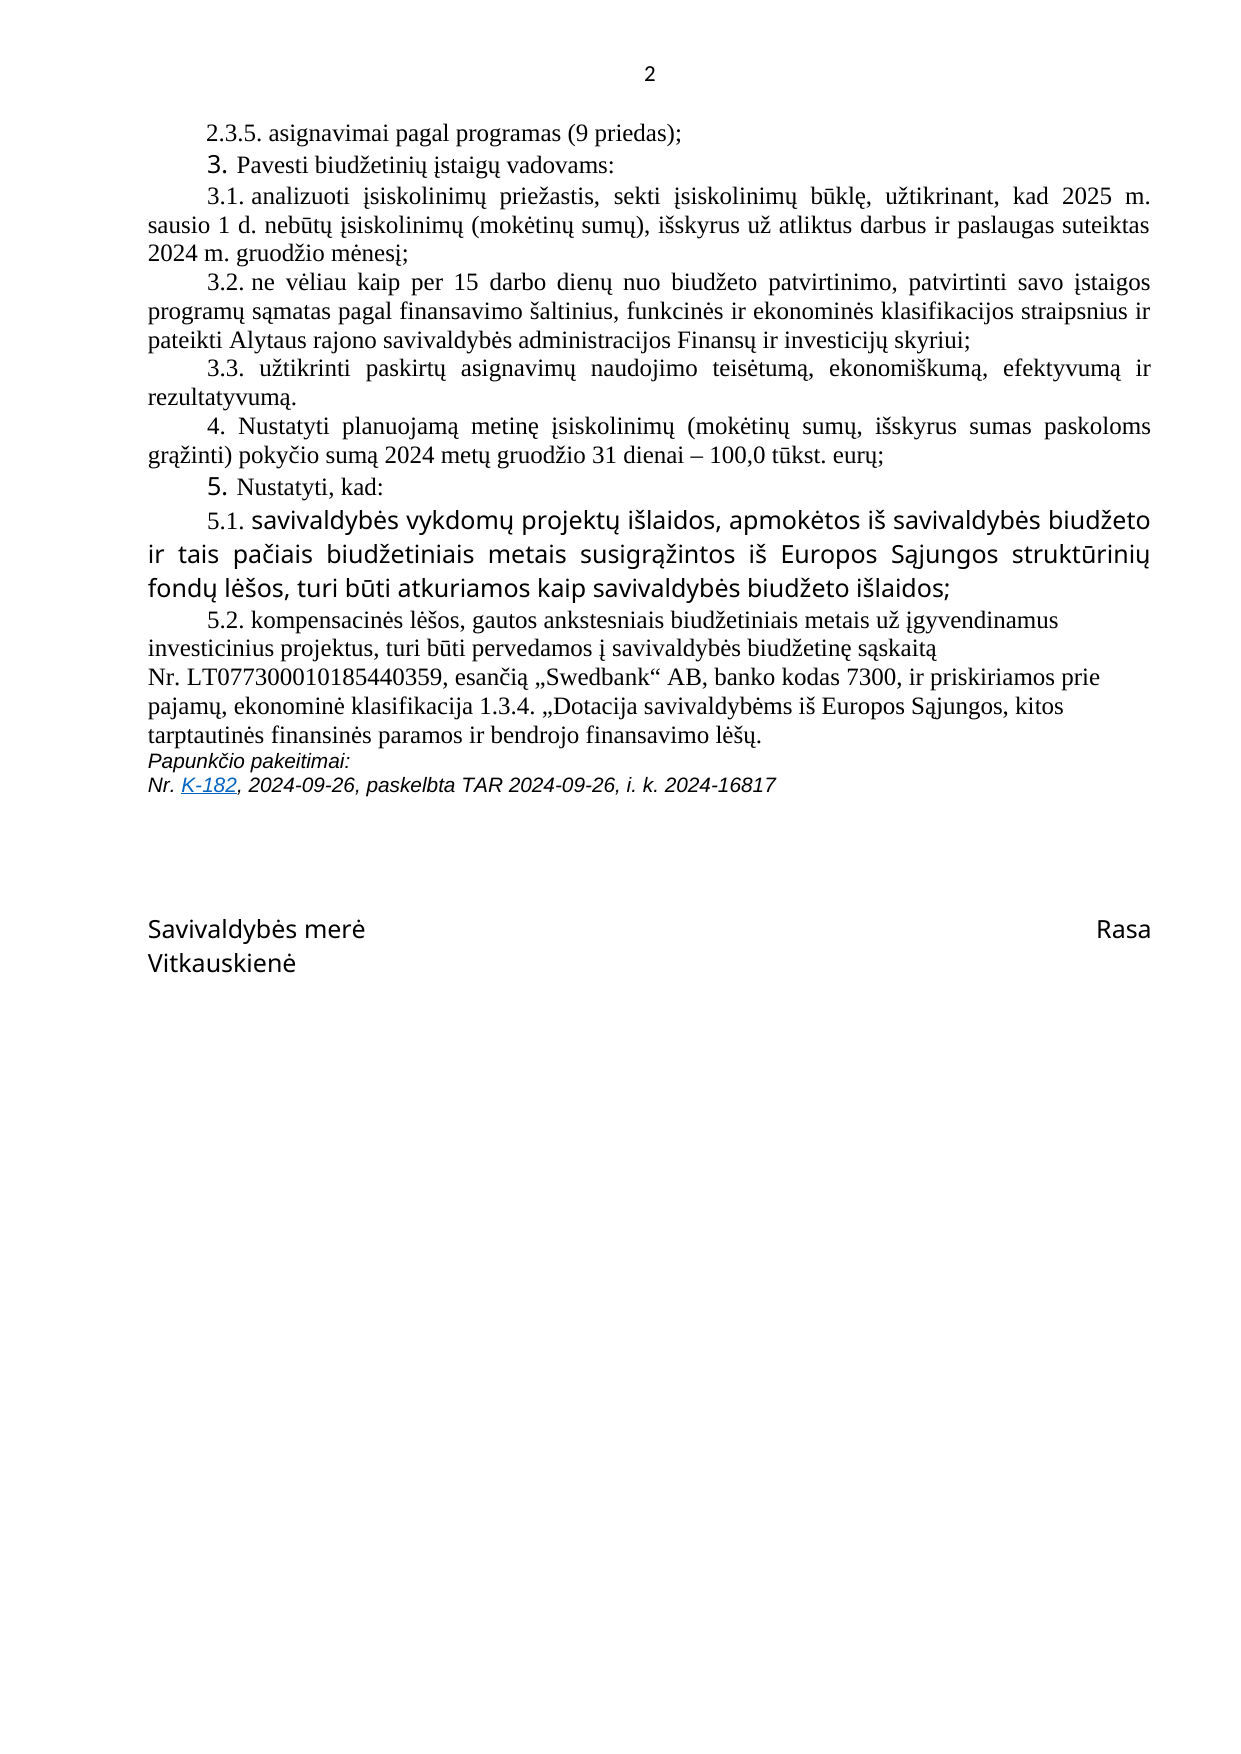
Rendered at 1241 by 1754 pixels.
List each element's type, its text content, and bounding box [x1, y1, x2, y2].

text 5. Nustatyti, kad: [207, 468, 1152, 502]
text Papunkčio pakeitimai: [148, 748, 1152, 772]
text 3.1. analizuoti įsiskolinimų priežastis, sekti įsiskolinimų būklę, užtikrinant, kad 2025 m. sausio 1 d. nebūtų įsiskolinimų (mokėtinų sumų), išskyrus už atliktus darbus ir paslaugas suteiktas 2024 m. gruodžio mėnesį; [148, 181, 1152, 267]
text 5.2. kompensacinės lėšos, gautos ankstesniais biudžetiniais metais už įgyvendinamus investicinius projektus, turi būti pervedamos į savivaldybės biudžetinę sąskaitą Nr. LT077300010185440359, esančią „Swedbank“ AB, banko kodas 7300, ir priskiriamos prie pajamų, ekonominė klasifikacija 1.3.4. „Dotacija savivaldybėms iš Europos Sąjungos, kitos tarptautinės finansinės paramos ir bendrojo finansavimo lėšų. [148, 605, 1152, 748]
text 3.2. ne vėliau kaip per 15 darbo dienų nuo biudžeto patvirtinimo, patvirtinti savo įstaigos programų sąmatas pagal finansavimo šaltinius, funkcinės ir ekonominės klasifikacijos straipsnius ir pateikti Alytaus rajono savivaldybės administracijos Finansų ir investicijų skyriui; [148, 267, 1152, 353]
text 5.1. savivaldybės vykdomų projektų išlaidos, apmokėtos iš savivaldybės biudžeto ir tais pačiais biudžetiniais metais susigrąžintos iš Europos Sąjungos struktūrinių fondų lėšos, turi būti atkuriamos kaip savivaldybės biudžeto išlaidos; [148, 502, 1152, 605]
text 4. Nustatyti planuojamą metinę įsiskolinimų (mokėtinų sumų, išskyrus sumas paskoloms grąžinti) pokyčio sumą 2024 metų gruodžio 31 dienai – 100,0 tūkst. eurų; [148, 411, 1152, 468]
text Nr. K-182, 2024-09-26, paskelbta TAR 2024-09-26, i. k. 2024-16817 [148, 772, 1152, 796]
text 3.3. užtikrinti paskirtų asignavimų naudojimo teisėtumą, ekonomiškumą, efektyvumą ir rezultatyvumą. [148, 353, 1152, 411]
text Savivaldybės merė Rasa Vitkauskienė [148, 911, 1152, 979]
text 2.3.5. asignavimai pagal programas (9 priedas); [148, 118, 1152, 147]
text 3. Pavesti biudžetinių įstaigų vadovams: [148, 147, 1152, 181]
